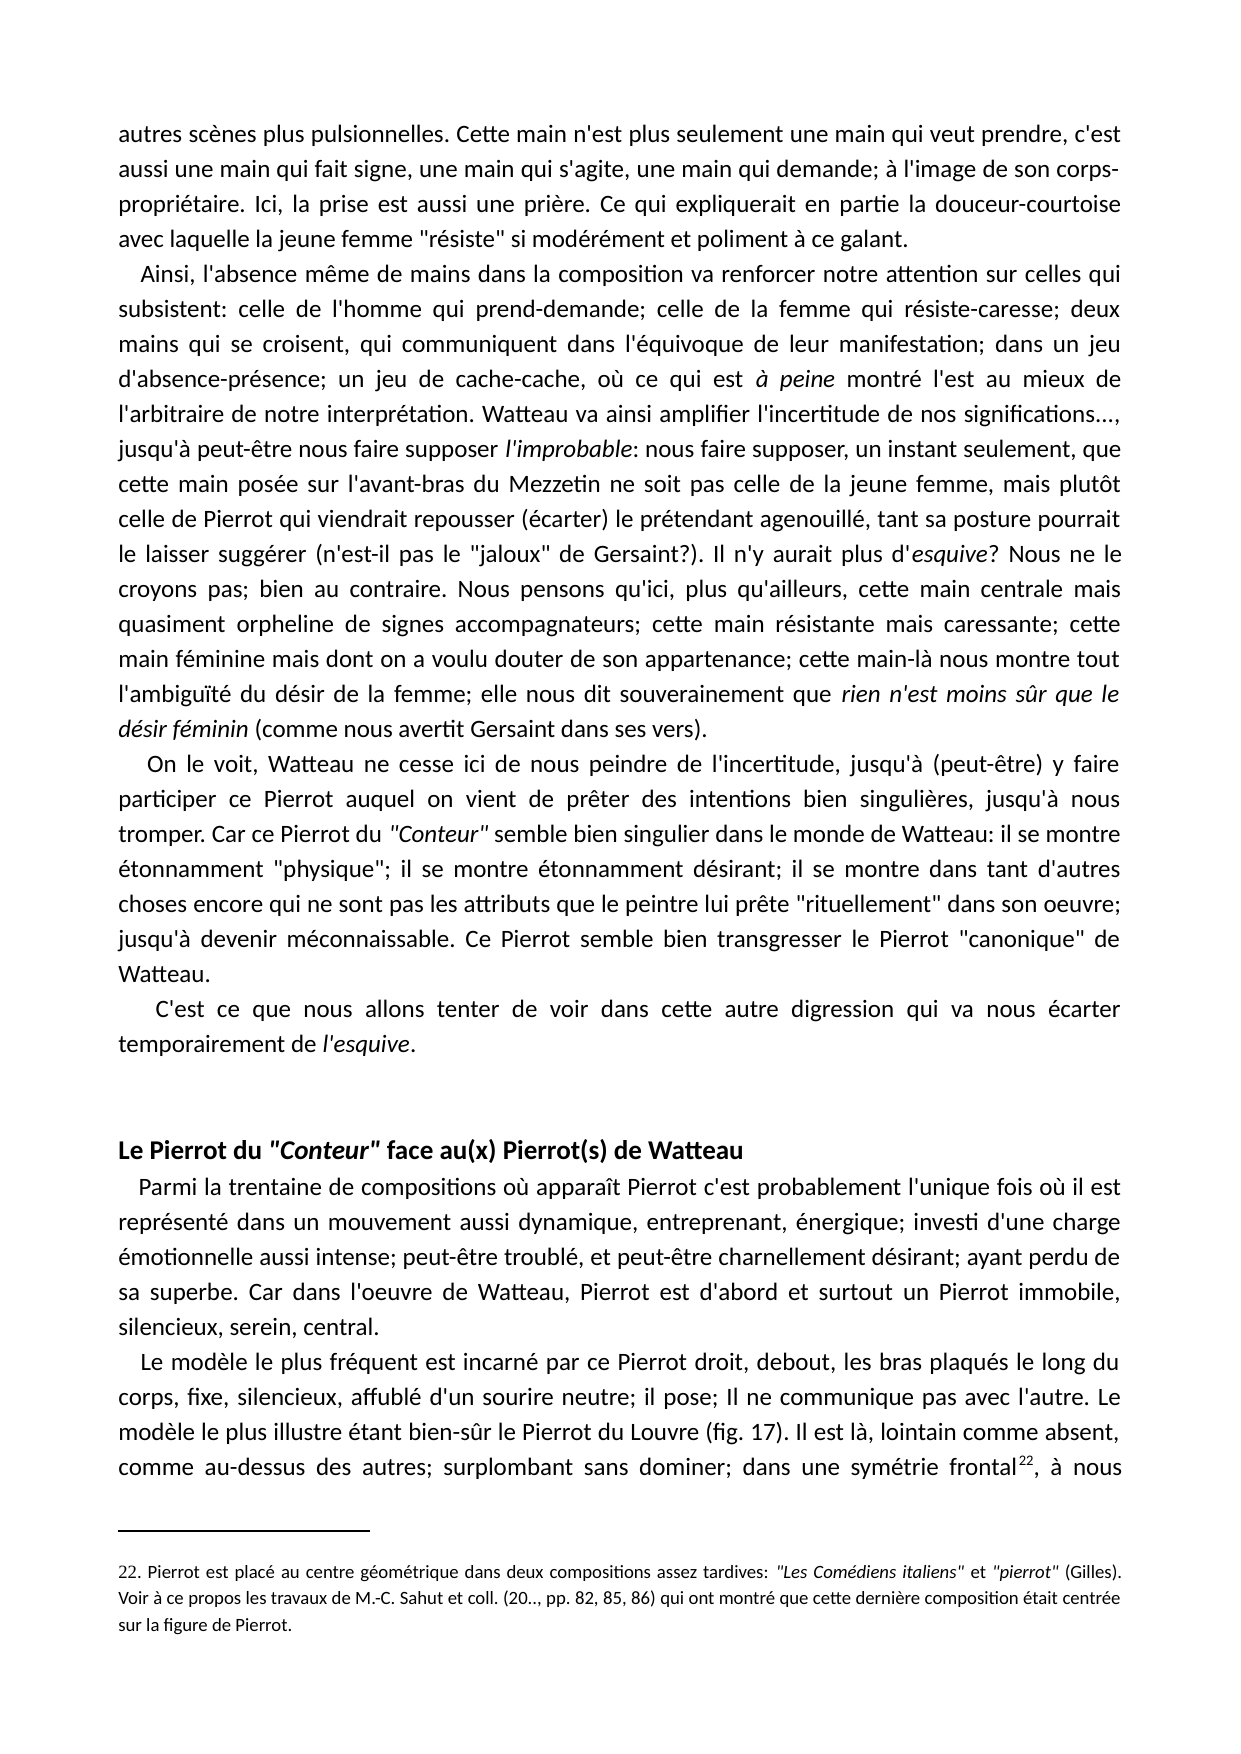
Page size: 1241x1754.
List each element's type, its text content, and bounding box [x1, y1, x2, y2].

text autres scènes plus pulsionnelles. Cette main n'est plus seulement une main qui veut prendre, c'est aussi une main qui fait signe, une main qui s'agite, une main qui demande; à l'image de son corps-propriétaire. Ici, la prise est aussi une prière. Ce qui expliquerait en partie la douceur-courtoise avec laquelle la jeune femme "résiste" si modérément et poliment à ce galant. [118, 118, 1122, 254]
text C'est ce que nous allons tenter de voir dans cette autre digression qui va nous écarter temporairement de l'esquive. [118, 993, 1122, 1059]
text Ainsi, l'absence même de mains dans la composition va renforcer notre attention sur celles qui subsistent: celle de l'homme qui prend-demande; celle de la femme qui résiste-caresse; deux mains qui se croisent, qui communiquent dans l'équivoque de leur manifestation; dans un jeu d'absence-présence; un jeu de cache-cache, où ce qui est à peine montré l'est au mieux de l'arbitraire de notre interprétation. Watteau va ainsi amplifier l'incertitude de nos significations..., jusqu'à peut-être nous faire supposer l'improbable: nous faire supposer, un instant seulement, que cette main posée sur l'avant-bras du Mezzetin ne soit pas celle de la jeune femme, mais plutôt celle de Pierrot qui viendrait repousser (écarter) le prétendant agenouillé, tant sa posture pourrait le laisser suggérer (n'est-il pas le "jaloux" de Gersaint?). Il n'y aurait plus d'esquive? Nous ne le croyons pas; bien au contraire. Nous pensons qu'ici, plus qu'ailleurs, cette main centrale mais quasiment orpheline de signes accompagnateurs; cette main résistante mais caressante; cette main féminine mais dont on a voulu douter de son appartenance; cette main-là nous montre tout l'ambiguïté du désir de la femme; elle nous dit souverainement que rien n'est moins sûr que le désir féminin (comme nous avertit Gersaint dans ses vers). [118, 258, 1122, 744]
text On le voit, Watteau ne cesse ici de nous peindre de l'incertitude, jusqu'à (peut-être) y faire participer ce Pierrot auquel on vient de prêter des intentions bien singulières, jusqu'à nous tromper. Car ce Pierrot du "Conteur" semble bien singulier dans le monde de Watteau: il se montre étonnamment "physique"; il se montre étonnamment désirant; il se montre dans tant d'autres choses encore qui ne sont pas les attributs que le peintre lui prête "rituellement" dans son oeuvre; jusqu'à devenir méconnaissable. Ce Pierrot semble bien transgresser le Pierrot "canonique" de Watteau. [118, 748, 1122, 989]
text . Pierrot est placé au centre géométrique dans deux compositions assez tardives: "Les Comédiens italiens" et "pierrot" (Gilles). Voir à ce propos les travaux de M.-C. Sahut et coll. (20.., pp. 82, 85, 86) qui ont montré que cette dernière composition était centrée sur la figure de Pierrot. [118, 1560, 1122, 1636]
text Le modèle le plus fréquent est incarné par ce Pierrot droit, debout, les bras plaqués le long du corps, fixe, silencieux, affublé d'un sourire neutre; il pose; Il ne communique pas avec l'autre. Le modèle le plus illustre étant bien-sûr le Pierrot du Louvre (fig. 17). Il est là, lointain comme absent, comme au-dessus des autres; surplombant sans dominer; dans une symétrie frontal, à nous regarder peut-être. Figure hiératique, figure tutélaire, figure totémique, dont on remarque à certains moments sa proximité avec l'effigie d'un terme-satyre au sourire ironique qui le surplombe à son tour. Certains auteurs ont plus ou moins rapproché cette posture de celle de [118, 1346, 1122, 1482]
text Parmi la trentaine de compositions où apparaît Pierrot c'est probablement l'unique fois où il est représenté dans un mouvement aussi dynamique, entreprenant, énergique; investi d'une charge émotionnelle aussi intense; peut-être troublé, et peut-être charnellement désirant; ayant perdu de sa superbe. Car dans l'oeuvre de Watteau, Pierrot est d'abord et surtout un Pierrot immobile, silencieux, serein, central. [118, 1171, 1122, 1342]
text Le Pierrot du "Conteur" face au(x) Pierrot(s) de Watteau [118, 1133, 1122, 1166]
